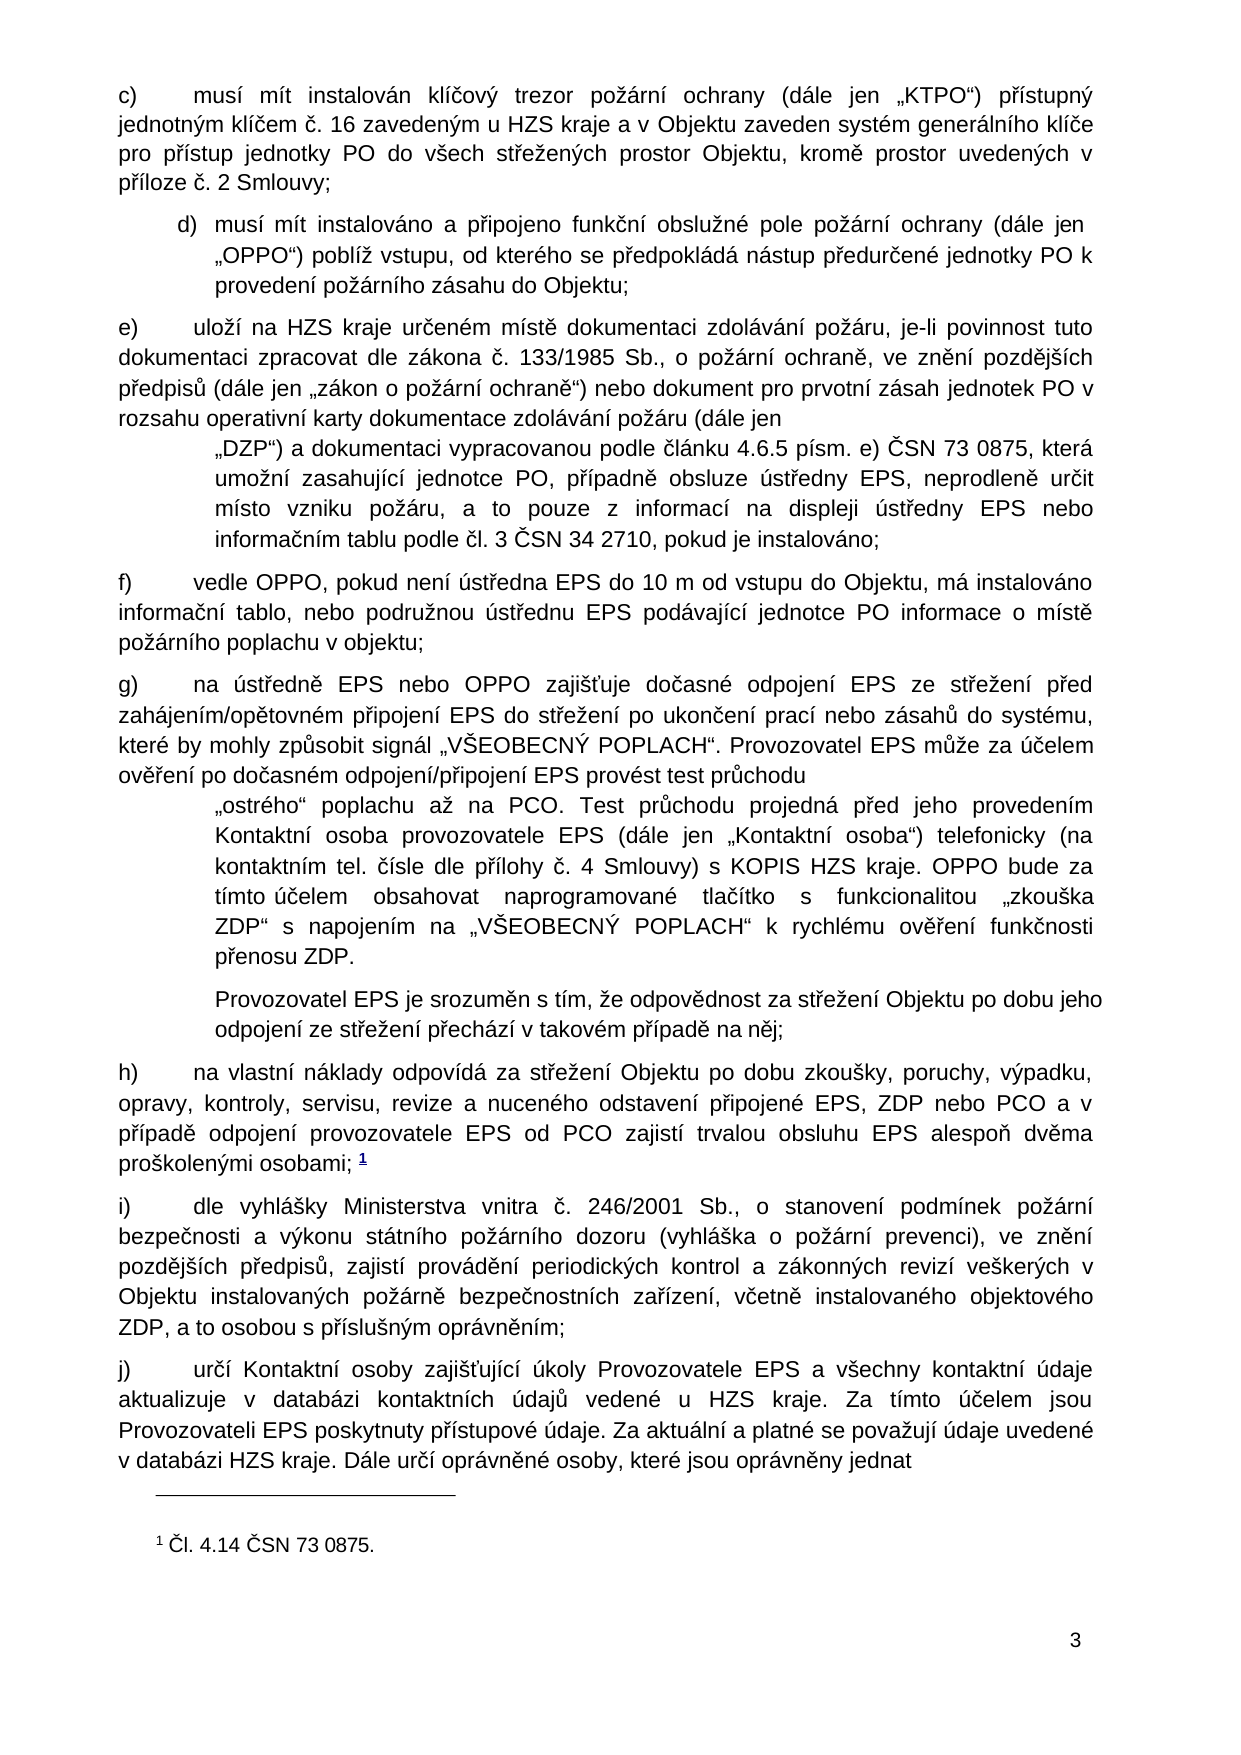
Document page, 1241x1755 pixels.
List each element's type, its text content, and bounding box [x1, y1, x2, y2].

list musí mít instalován klíčový trezor požární ochrany (dále jen „KTPO“) přístupný jednotným klíčem č. 16 zavedeným u HZS kraje a v Objektu zaveden systém generálního klíče pro přístup jednotky PO do všech střežených prostor Objektu, kromě prostor uvedených v příloze č. 2 Smlouvy; [118, 82, 1093, 196]
list určí Kontaktní osoby zajišťující úkoly Provozovatele EPS a všechny kontaktní údaje aktualizuje v databázi kontaktních údajů vedené u HZS kraje. Za tímto účelem jsou Provozovateli EPS poskytnuty přístupové údaje. Za aktuální a platné se považují údaje uvedené v databázi HZS kraje. Dále určí oprávněné osoby, které jsou oprávněny jednat [118, 1356, 1093, 1473]
list na vlastní náklady odpovídá za střežení Objektu po dobu zkoušky, poruchy, výpadku, opravy, kontroly, servisu, revize a nuceného odstavení připojené EPS, ZDP nebo PCO a v případě odpojení provozovatele EPS od PCO zajistí trvalou obsluhu EPS alespoň dvěma proškolenými osobami; 1 [118, 1059, 1093, 1176]
text odpojení ze střežení přechází v takovém případě na něj; [214, 1016, 1108, 1043]
list dle vyhlášky Ministerstva vnitra č. 246/2001 Sb., o stanovení podmínek požární bezpečnosti a výkonu státního požárního dozoru (vyhláška o požární prevenci), ve znění pozdějších předpisů, zajistí provádění periodických kontrol a zákonných revizí veškerých v Objektu instalovaných požárně bezpečnostních zařízení, včetně instalovaného objektového ZDP, a to osobou s příslušným oprávněním; [118, 1193, 1094, 1340]
text „DZP“) a dokumentaci vypracovanou podle článku 4.6.5 písm. e) ČSN 73 0875, která umožní zasahující jednotce PO, případně obsluze ústředny EPS, neprodleně určit místo vzniku požáru, a to pouze z informací na displeji ústředny EPS nebo informačním tablu podle čl. 3 ČSN 34 2710, pokud je instalováno; [214, 435, 1094, 552]
list uloží na HZS kraje určeném místě dokumentaci zdolávání požáru, je-li povinnost tuto dokumentaci zpracovat dle zákona č. 133/1985 Sb., o požární ochraně, ve znění pozdějších předpisů (dále jen „zákon o požární ochraně“) nebo dokument pro prvotní zásah jednotek PO v rozsahu operativní karty dokumentace zdolávání požáru (dále jen [118, 314, 1093, 431]
list musí mít instalováno a připojeno funkční obslužné pole požární ochrany (dále jen [177, 211, 1108, 238]
text „ostrého“ poplachu až na PCO. Test průchodu projedná před jeho provedením Kontaktní osoba provozovatele EPS (dále jen „Kontaktní osoba“) telefonicky (na kontaktním tel. čísle dle přílohy č. 4 Smlouvy) s KOPIS HZS kraje. OPPO bude za tímto účelem obsahovat naprogramované tlačítko s funkcionalitou „zkouška ZDP“ s napojením na „VŠEOBECNÝ POPLACH“ k rychlému ověření funkčnosti přenosu ZDP. [214, 792, 1094, 970]
list na ústředně EPS nebo OPPO zajišťuje dočasné odpojení EPS ze střežení před zahájením/opětovném připojení EPS do střežení po ukončení prací nebo zásahů do systému, které by mohly způsobit signál „VŠEOBECNÝ POPLACH“. Provozovatel EPS může za účelem ověření po dočasném odpojení/připojení EPS provést test průchodu [118, 671, 1094, 788]
text „OPPO“) poblíž vstupu, od kterého se předpokládá nástup předurčené jednotky PO k provedení požárního zásahu do Objektu; [214, 242, 1093, 298]
list vedle OPPO, pokud není ústředna EPS do 10 m od vstupu do Objektu, má instalováno informační tablo, nebo podružnou ústřednu EPS podávající jednotce PO informace o místě požárního poplachu v objektu; [118, 568, 1093, 655]
text 1 Čl. 4.14 ČSN 73 0875. [156, 1533, 1108, 1557]
text Provozovatel EPS je srozuměn s tím, že odpovědnost za střežení Objektu po dobu jeho [214, 986, 1108, 1012]
